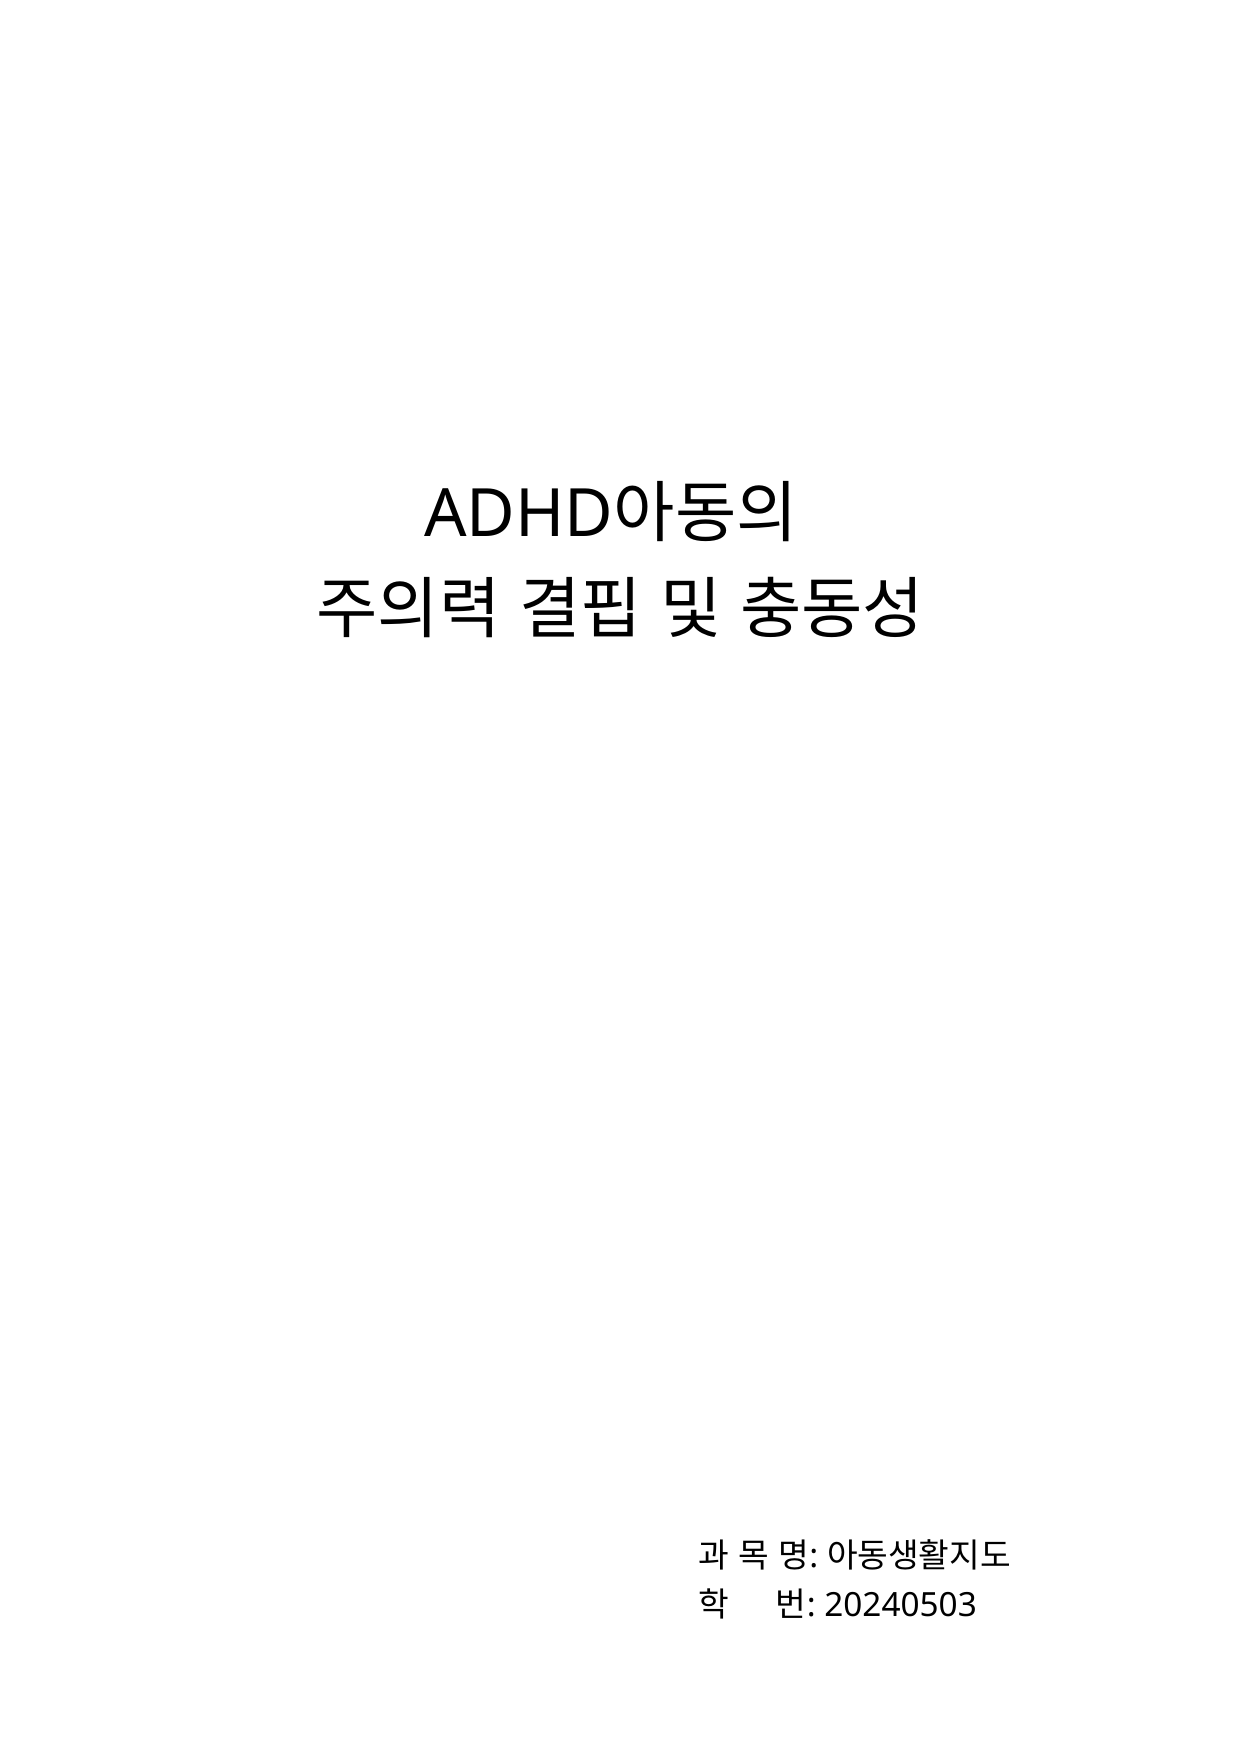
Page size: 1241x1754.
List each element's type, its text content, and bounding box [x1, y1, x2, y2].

text 과 목 명: 아동생활지도 [118, 1529, 1122, 1577]
text 학 번: 20240503 [118, 1577, 1122, 1626]
text ADHD아동의 [118, 459, 1122, 556]
text 주의력 결핍 및 충동성 [118, 556, 1122, 652]
